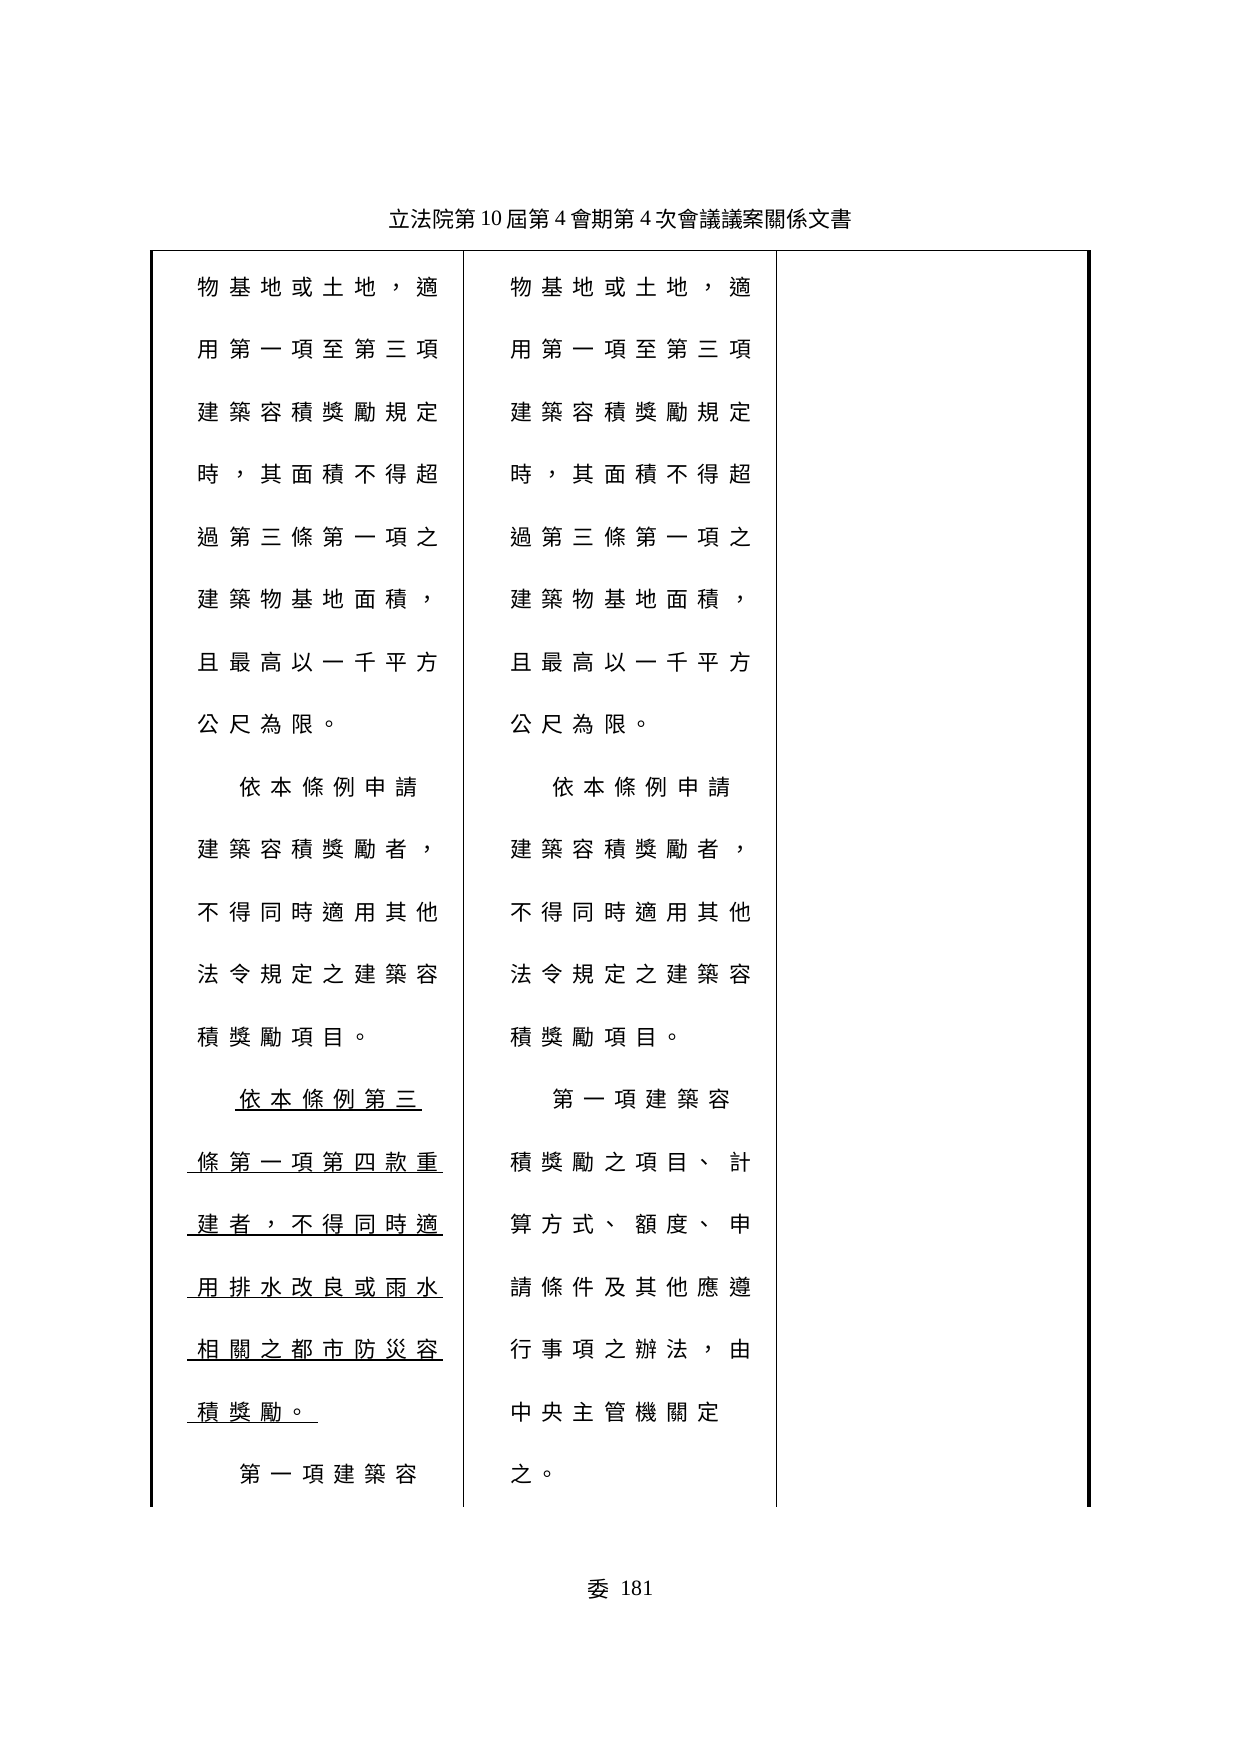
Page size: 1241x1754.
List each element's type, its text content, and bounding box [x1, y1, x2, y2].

table_cell [777, 251, 1087, 1507]
table_cell 物基地或土地，適用第一項至第三項建築容積獎勵規定時，其面積不得超過第三條第一項之建築物基地面積，且最高以一千平方公尺為限。 依本條例申請建築容積獎勵者，不得同時適用其他法令規定之建築容積獎勵項目。 第一項建築容積獎勵之項目、計算方式、額度、申請條件及其他應遵行事項之辦法，由中央主管機關定之。 [464, 251, 776, 1507]
table_cell 物基地或土地，適用第一項至第三項建築容積獎勵規定時，其面積不得超過第三條第一項之建築物基地面積，且最高以一千平方公尺為限。 依本條例申請建築容積獎勵者，不得同時適用其他法令規定之建築容積獎勵項目。 依本條例第三條第一項第四款重建者，不得同時適用排水改良或雨水相關之都市防災容積獎勵。 第一項建築容 [153, 251, 463, 1507]
